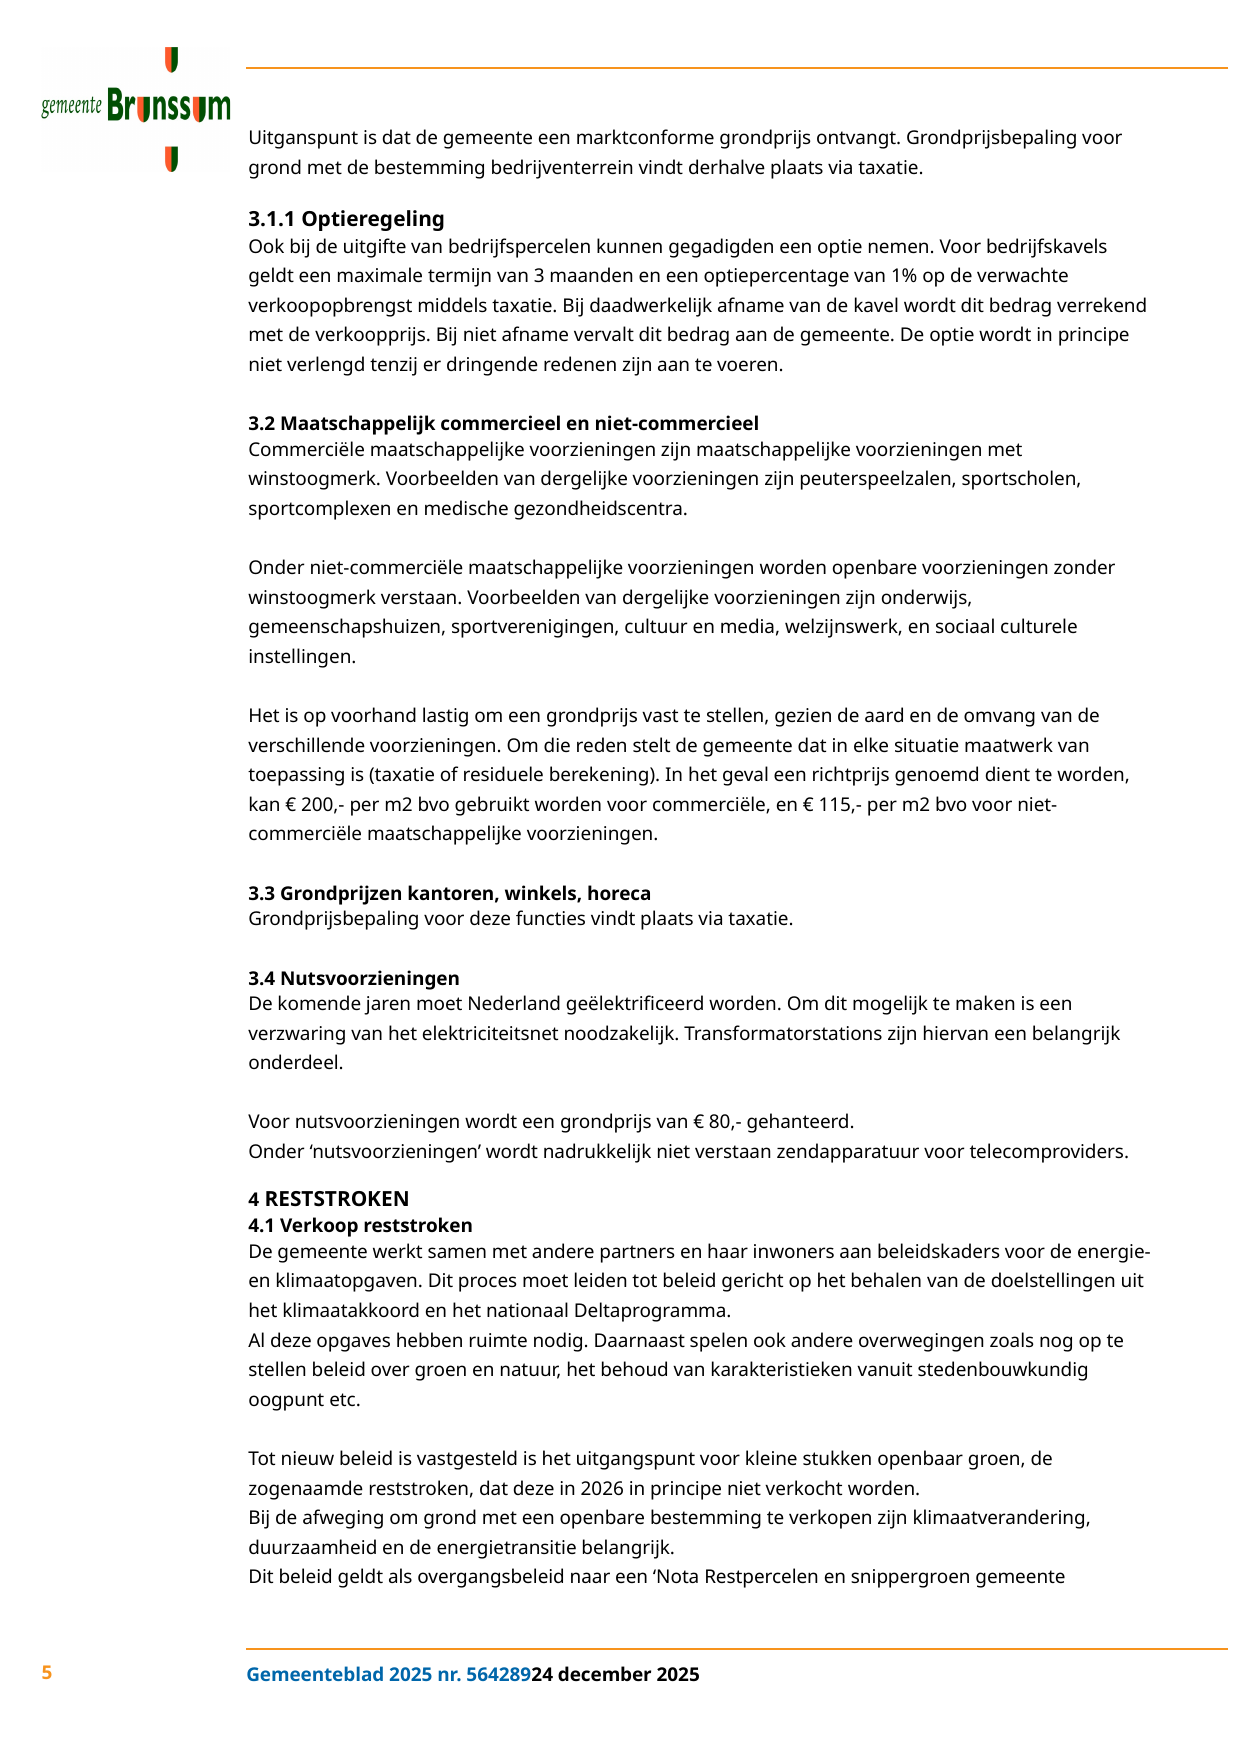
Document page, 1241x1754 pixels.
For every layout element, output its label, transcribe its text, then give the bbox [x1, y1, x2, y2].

text Ook bij de uitgifte van bedrijfspercelen kunnen gegadigden een optie nemen. Voor bedrijfskavels geldt een maximale termijn van 3 maanden en een optiepercentage van 1% op de verwachte verkoopopbrengst middels taxatie. Bij daadwerkelijk afname van de kavel wordt dit bedrag verrekend met de verkoopprijs. Bij niet afname vervalt dit bedrag aan de gemeente. De optie wordt in principe niet verlengd tenzij er dringende redenen zijn aan te voeren. [248, 233, 1152, 377]
text De komende jaren moet Nederland geëlektrificeerd worden. Om dit mogelijk te maken is een verzwaring van het elektriciteitsnet noodzakelijk. Transformatorstations zijn hiervan een belangrijk onderdeel. [248, 990, 1152, 1075]
text 3.3 Grondprijzen kantoren, winkels, horeca [248, 880, 1152, 906]
text 4 RESTSTROKEN [248, 1184, 1152, 1212]
text Al deze opgaves hebben ruimte nodig. Daarnaast spelen ook andere overwegingen zoals nog op te stellen beleid over groen en natuur, het behoud van karakteristieken vanuit stedenbouwkundig oogpunt etc. [248, 1327, 1152, 1412]
text Uitganspunt is dat de gemeente een marktconforme grondprijs ontvangt. Grondprijsbepaling voor grond met de bestemming bedrijventerrein vindt derhalve plaats via taxatie. [248, 124, 1152, 180]
text Grondprijsbepaling voor deze functies vindt plaats via taxatie. [248, 906, 1152, 931]
text Het is op voorhand lastig om een grondprijs vast te stellen, gezien de aard en de omvang van de verschillende voorzieningen. Om die reden stelt de gemeente dat in elke situatie maatwerk van toepassing is (taxatie of residuele berekening). In het geval een richtprijs genoemd dient te worden, kan € 200,- per m2 bvo gebruikt worden voor commerciële, en € 115,- per m2 bvo voor niet-commerciële maatschappelijke voorzieningen. [248, 702, 1152, 846]
text Onder ‘nutsvoorzieningen’ wordt nadrukkelijk niet verstaan zendapparatuur voor telecomproviders. [248, 1138, 1152, 1164]
text 3.1.1 Optieregeling [248, 204, 1152, 233]
text De gemeente werkt samen met andere partners en haar inwoners aan beleidskaders voor de energie- en klimaatopgaven. Dit proces moet leiden tot beleid gericht op het behalen van de doelstellingen uit het klimaatakkoord en het nationaal Deltaprogramma. [248, 1238, 1152, 1323]
text Bij de afweging om grond met een openbare bestemming te verkopen zijn klimaatverandering, duurzaamheid en de energietransitie belangrijk. [248, 1504, 1152, 1560]
text Tot nieuw beleid is vastgesteld is het uitgangspunt voor kleine stukken openbaar groen, de zogenaamde reststroken, dat deze in 2026 in principe niet verkocht worden. [248, 1445, 1152, 1501]
text Onder niet-commerciële maatschappelijke voorzieningen worden openbare voorzieningen zonder winstoogmerk verstaan. Voorbeelden van dergelijke voorzieningen zijn onderwijs, gemeenschapshuizen, sportverenigingen, cultuur en media, welzijnswerk, en sociaal culturele instellingen. [248, 554, 1152, 669]
text 4.1 Verkoop reststroken [248, 1212, 1152, 1238]
text Voor nutsvoorzieningen wordt een grondprijs van € 80,- gehanteerd. [248, 1109, 1152, 1134]
picture [41, 47, 231, 172]
text 3.4 Nutsvoorzieningen [248, 965, 1152, 990]
text Dit beleid geldt als overgangsbeleid naar een ‘Nota Restpercelen en snippergroen gemeente [248, 1563, 1152, 1589]
text 3.2 Maatschappelijk commercieel en niet-commercieel [248, 410, 1152, 436]
text Commerciële maatschappelijke voorzieningen zijn maatschappelijke voorzieningen met winstoogmerk. Voorbeelden van dergelijke voorzieningen zijn peuterspeelzalen, sportscholen, sportcomplexen en medische gezondheidscentra. [248, 436, 1152, 521]
